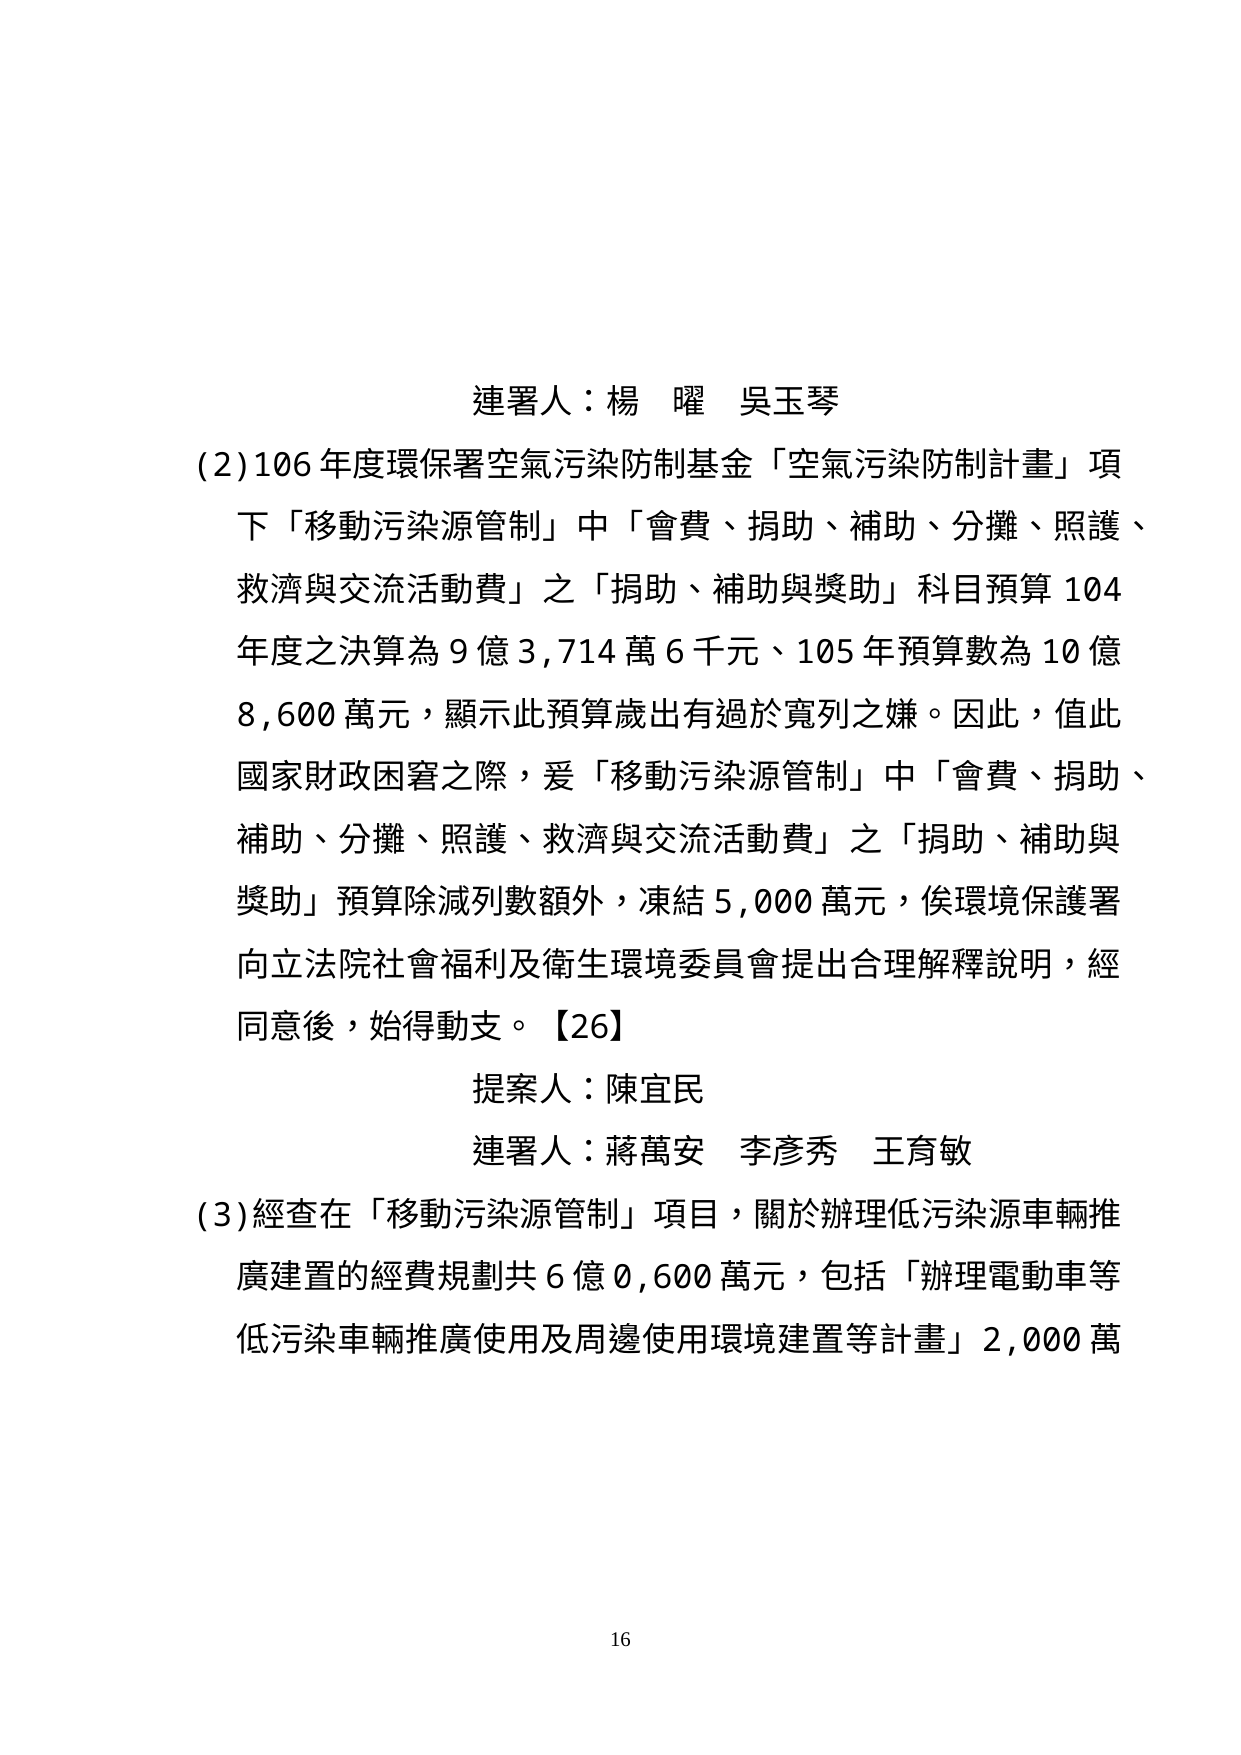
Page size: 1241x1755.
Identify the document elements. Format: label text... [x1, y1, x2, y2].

text (3)經查在「移動污染源管制」項目，關於辦理低污染源車輛推廣建置的經費規劃共6億0,600萬元，包括「辦理電動車等低污染車輛推廣使用及周邊使用環境建置等計畫」2,000萬元、「補助學術、民間團體辦理宣導活動」100萬元、「補助民間及個人購買使用低污染車輛、清潔燃料及建立周邊使用設施」5億5,000萬元、「補助民眾購買使用電動車電池交換系統」3,500萬元。然而，環保署統計截至104年底預估使用中的二行程機車還有約216多萬輛，從104年11月至105年10月，汰舊的二行程也只不過13萬輛左右。環保署每年編列大筆預算宣導或補助民間及個人使用低污染車輛，卻看不見顯著成效。改善移動污染源空氣污染的方式除了加強對污染源檢驗之外，且應著重於提升大眾運輸系統的使用率，然而本項目計畫對於這方面相關的研究付之闕如，顯然有本末倒置的情形。爰「移動污染源管制」中「會費、捐助、補助、分攤、照護、救濟與交流活動費」之「捐助、補助與獎助」預算除減列數額外，凍結5,000萬元，俟環保署向立法院社會福利及衛生環境委員會提出檢討報告後，始得動支。【27】 [192, 1170, 1122, 1358]
text 連署人：蔣萬安 李彥秀 王育敏 [117, 1108, 1122, 1170]
text (2)106年度環保署空氣污染防制基金「空氣污染防制計畫」項下「移動污染源管制」中「會費、捐助、補助、分攤、照護、救濟與交流活動費」之「捐助、補助與獎助」科目預算104年度之決算為9億3,714萬6千元、105年預算數為10億8,600萬元，顯示此預算歲出有過於寬列之嫌。因此，值此國家財政困窘之際，爰「移動污染源管制」中「會費、捐助、補助、分攤、照護、救濟與交流活動費」之「捐助、補助與獎助」預算除減列數額外，凍結5,000萬元，俟環境保護署向立法院社會福利及衛生環境委員會提出合理解釋說明，經同意後，始得動支。【26】 [192, 420, 1122, 1045]
text 連署人：楊 曜 吳玉琴 [221, 358, 1122, 420]
text 提案人：陳宜民 [117, 1045, 1122, 1108]
